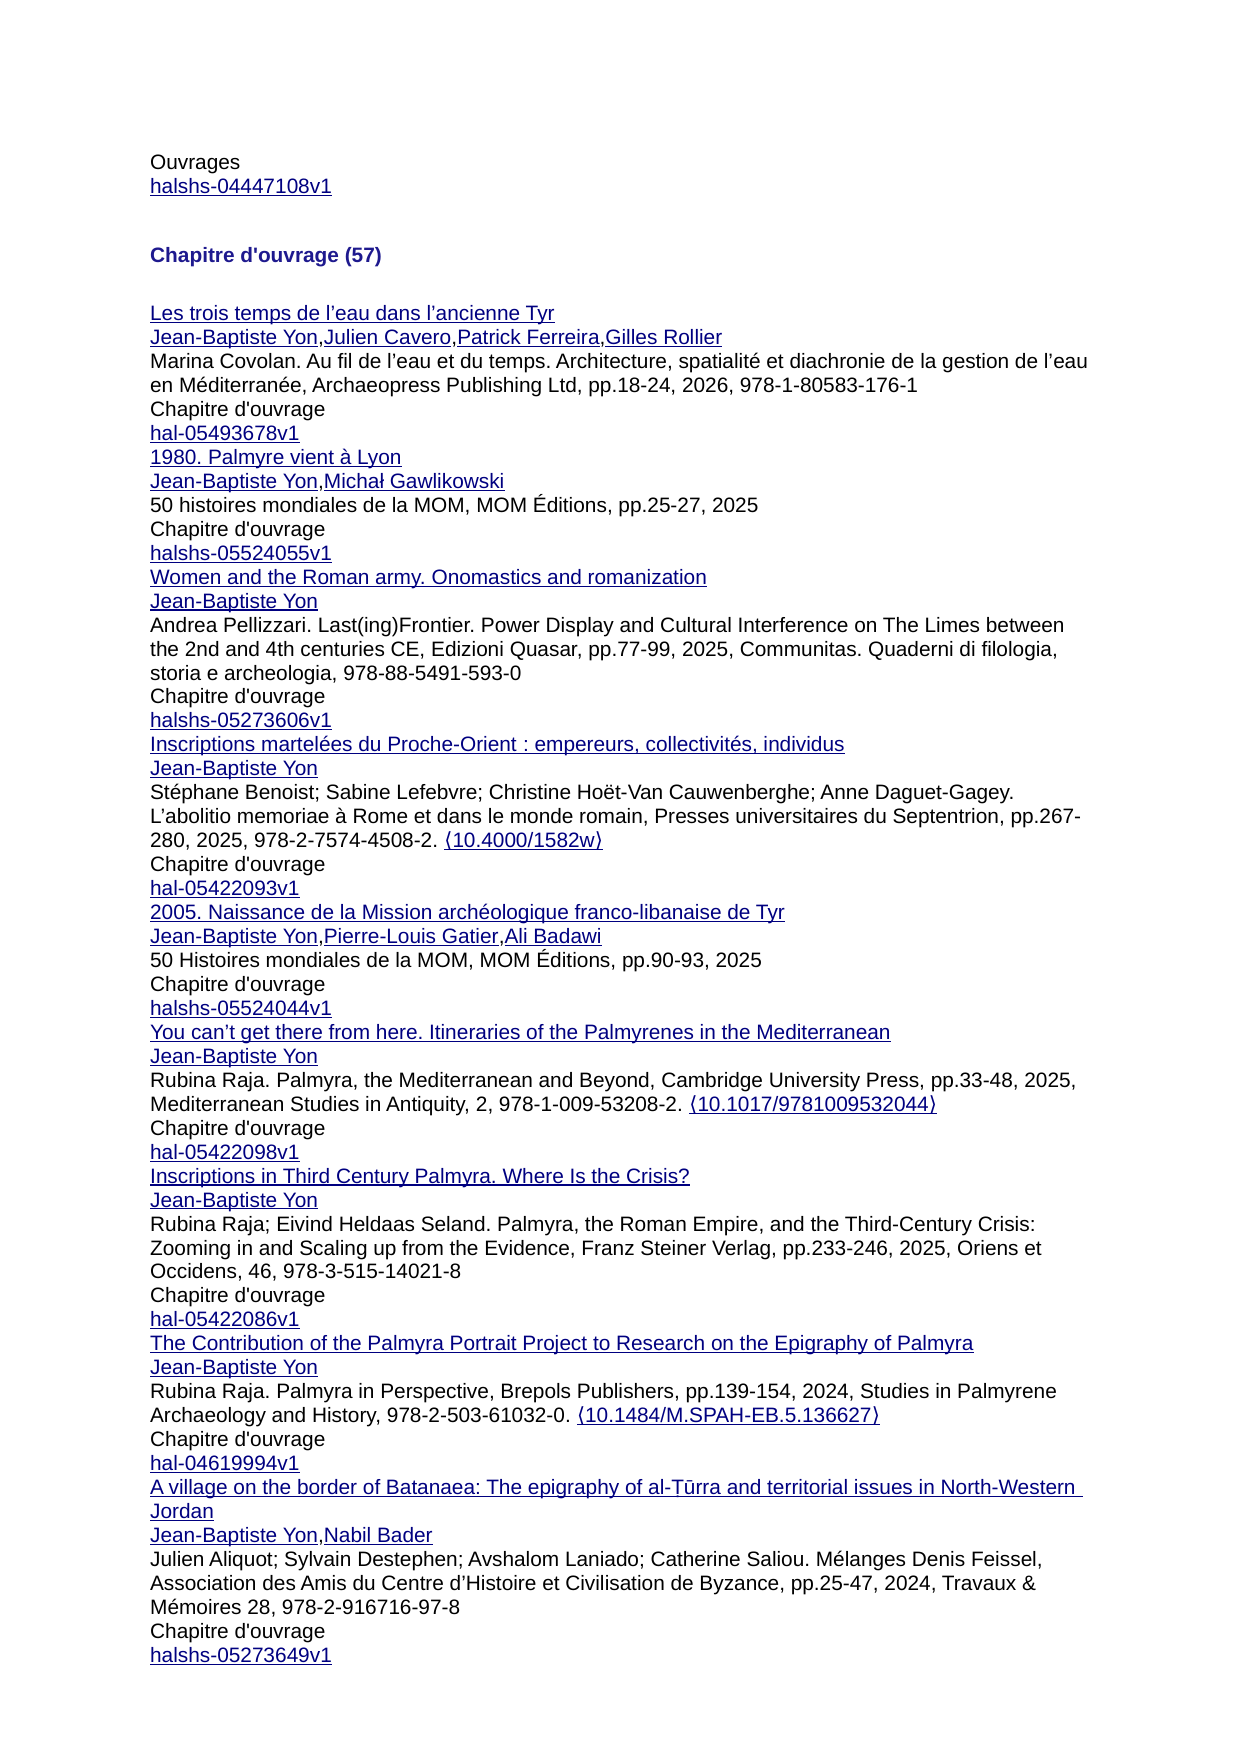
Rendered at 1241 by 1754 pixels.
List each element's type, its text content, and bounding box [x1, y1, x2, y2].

table_header Les trois temps de l’eau dans l’ancienne Tyr Jean-Baptiste Yon,Julien Cavero,Patrick Ferreira,Gilles Rollier Marina Covolan. Au fil de l’eau et du temps. Architecture, spatialité et diachronie de la gestion de l’eau en Méditerranée, Archaeopress Publishing Ltd, pp.18-24, 2026, 978-1-80583-176-1 Chapitre d'ouvrage hal-05493678v1 [150, 301, 1090, 445]
table_cell Women and the Roman army. Onomastics and romanization Jean-Baptiste Yon Andrea Pellizzari. Last(ing)Frontier. Power Display and Cultural Interference on The Limes between the 2nd and 4th centuries CE, Edizioni Quasar, pp.77-99, 2025, Communitas. Quaderni di filologia, storia e archeologia, 978-88-5491-593-0 Chapitre d'ouvrage halshs-05273606v1 [150, 565, 1090, 732]
table_cell 1980. Palmyre vient à Lyon Jean-Baptiste Yon,Michał Gawlikowski 50 histoires mondiales de la MOM, MOM Éditions, pp.25-27, 2025 Chapitre d'ouvrage halshs-05524055v1 [150, 445, 1090, 564]
table_cell Ouvrages halshs-04447108v1 [150, 150, 1090, 198]
table_cell Inscriptions in Third Century Palmyra. Where Is the Crisis? Jean-Baptiste Yon Rubina Raja; Eivind Heldaas Seland. Palmyra, the Roman Empire, and the Third-Century Crisis: Zooming in and Scaling up from the Evidence, Franz Steiner Verlag, pp.233-246, 2025, Oriens et Occidens, 46, 978-3-515-14021-8 Chapitre d'ouvrage hal-05422086v1 [150, 1164, 1090, 1331]
table_cell Inscriptions martelées du Proche-Orient : empereurs, collectivités, individus Jean-Baptiste Yon Stéphane Benoist; Sabine Lefebvre; Christine Hoët-Van Cauwenberghe; Anne Daguet-Gagey. L’abolitio memoriae à Rome et dans le monde romain, Presses universitaires du Septentrion, pp.267-280, 2025, 978-2-7574-4508-2. ⟨10.4000/1582w⟩ Chapitre d'ouvrage hal-05422093v1 [150, 732, 1090, 900]
subtitle Chapitre d'ouvrage (57) [150, 243, 1090, 267]
table_cell A village on the border of Batanaea: The epigraphy of al-Ṭūrra and territorial issues in North-Western Jordan Jean-Baptiste Yon,Nabil Bader Julien Aliquot; Sylvain Destephen; Avshalom Laniado; Catherine Saliou. Mélanges Denis Feissel, Association des Amis du Centre d’Histoire et Civilisation de Byzance, pp.25-47, 2024, Travaux & Mémoires 28, 978-2-916716-97-8 Chapitre d'ouvrage halshs-05273649v1 [150, 1475, 1090, 1667]
table_cell The Contribution of the Palmyra Portrait Project to Research on the Epigraphy of Palmyra Jean-Baptiste Yon Rubina Raja. Palmyra in Perspective, Brepols Publishers, pp.139-154, 2024, Studies in Palmyrene Archaeology and History, 978-2-503-61032-0. ⟨10.1484/M.SPAH-EB.5.136627⟩ Chapitre d'ouvrage hal-04619994v1 [150, 1331, 1090, 1475]
table_cell You can’t get there from here. Itineraries of the Palmyrenes in the Mediterranean Jean-Baptiste Yon Rubina Raja. Palmyra, the Mediterranean and Beyond, Cambridge University Press, pp.33-48, 2025, Mediterranean Studies in Antiquity, 2, 978-1-009-53208-2. ⟨10.1017/9781009532044⟩ Chapitre d'ouvrage hal-05422098v1 [150, 1020, 1090, 1163]
table_cell 2005. Naissance de la Mission archéologique franco-libanaise de Tyr Jean-Baptiste Yon,Pierre-Louis Gatier,Ali Badawi 50 Histoires mondiales de la MOM, MOM Éditions, pp.90-93, 2025 Chapitre d'ouvrage halshs-05524044v1 [150, 900, 1090, 1020]
